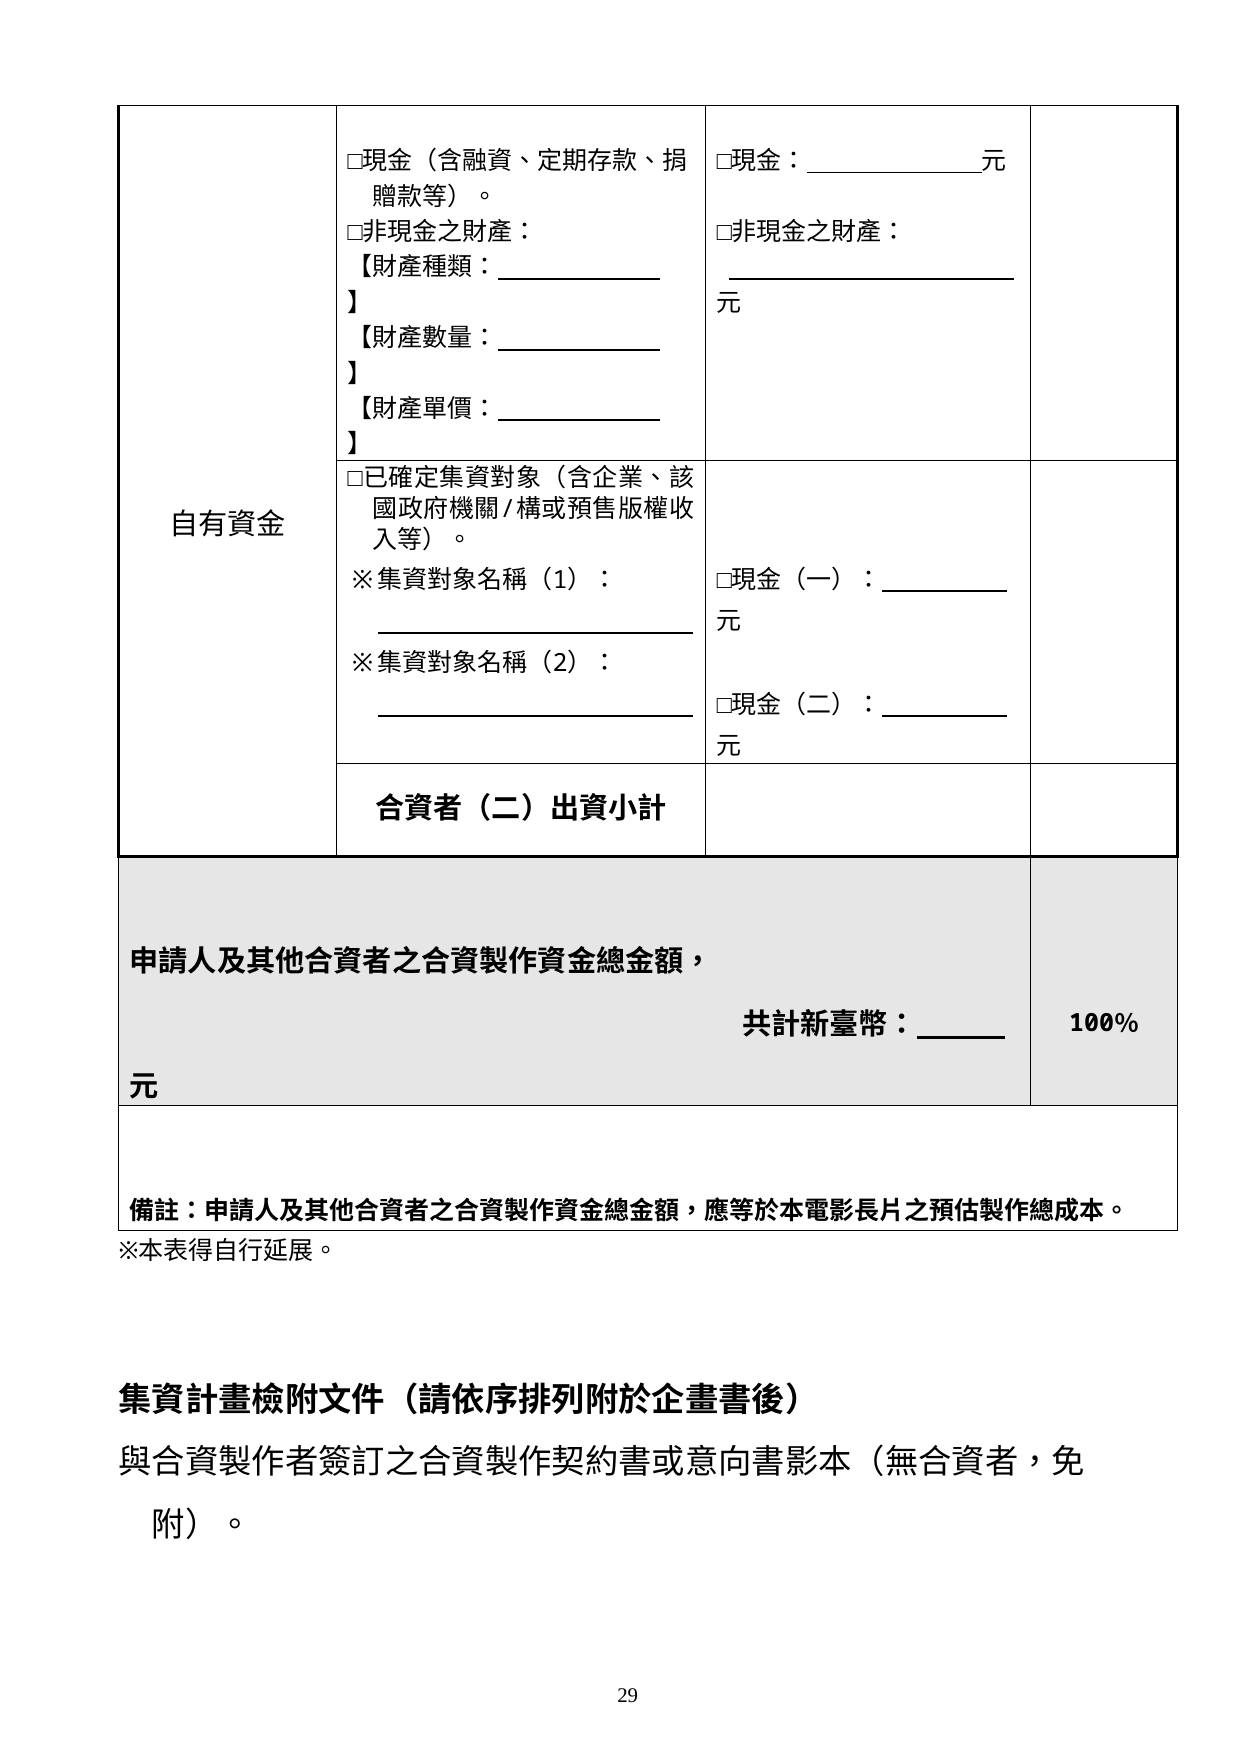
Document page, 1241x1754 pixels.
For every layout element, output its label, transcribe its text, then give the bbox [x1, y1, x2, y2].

table_cell 自有資金 [120, 106, 336, 855]
table_cell 100％ [1031, 858, 1177, 1105]
table_cell □現金： 元 □非現金之財產： 元 [706, 106, 1030, 460]
table_cell [1031, 106, 1176, 460]
table_cell □現金（一）： 元 □現金（二）： 元 [706, 461, 1030, 763]
table_cell [706, 764, 1030, 855]
text 集資計畫檢附文件（請依序排列附於企畫書後） [118, 1355, 1137, 1417]
text 與合資製作者簽訂之合資製作契約書或意向書影本（無合資者，免附）。 [118, 1417, 1137, 1542]
table_cell 合資者（二）出資小計 [337, 764, 705, 855]
text ※本表得自行延展。 [118, 1231, 1137, 1267]
table_cell 備註：申請人及其他合資者之合資製作資金總金額，應等於本電影長片之預估製作總成本。 [119, 1106, 1177, 1230]
table_cell 申請人及其他合資者之合資製作資金總金額， 共計新臺幣： 元 [119, 858, 1030, 1105]
table_cell [1031, 764, 1176, 855]
table_cell □已確定集資對象（含企業、該國政府機關/構或預售版權收入等）。 ※集資對象名稱（1）： ※集資對象名稱（2）： [337, 461, 705, 763]
table_cell [1031, 461, 1176, 763]
table_cell □現金（含融資、定期存款、捐贈款等）。 □非現金之財產： 【財產種類： 】 【財產數量： 】 【財產單價： 】 [337, 106, 705, 460]
